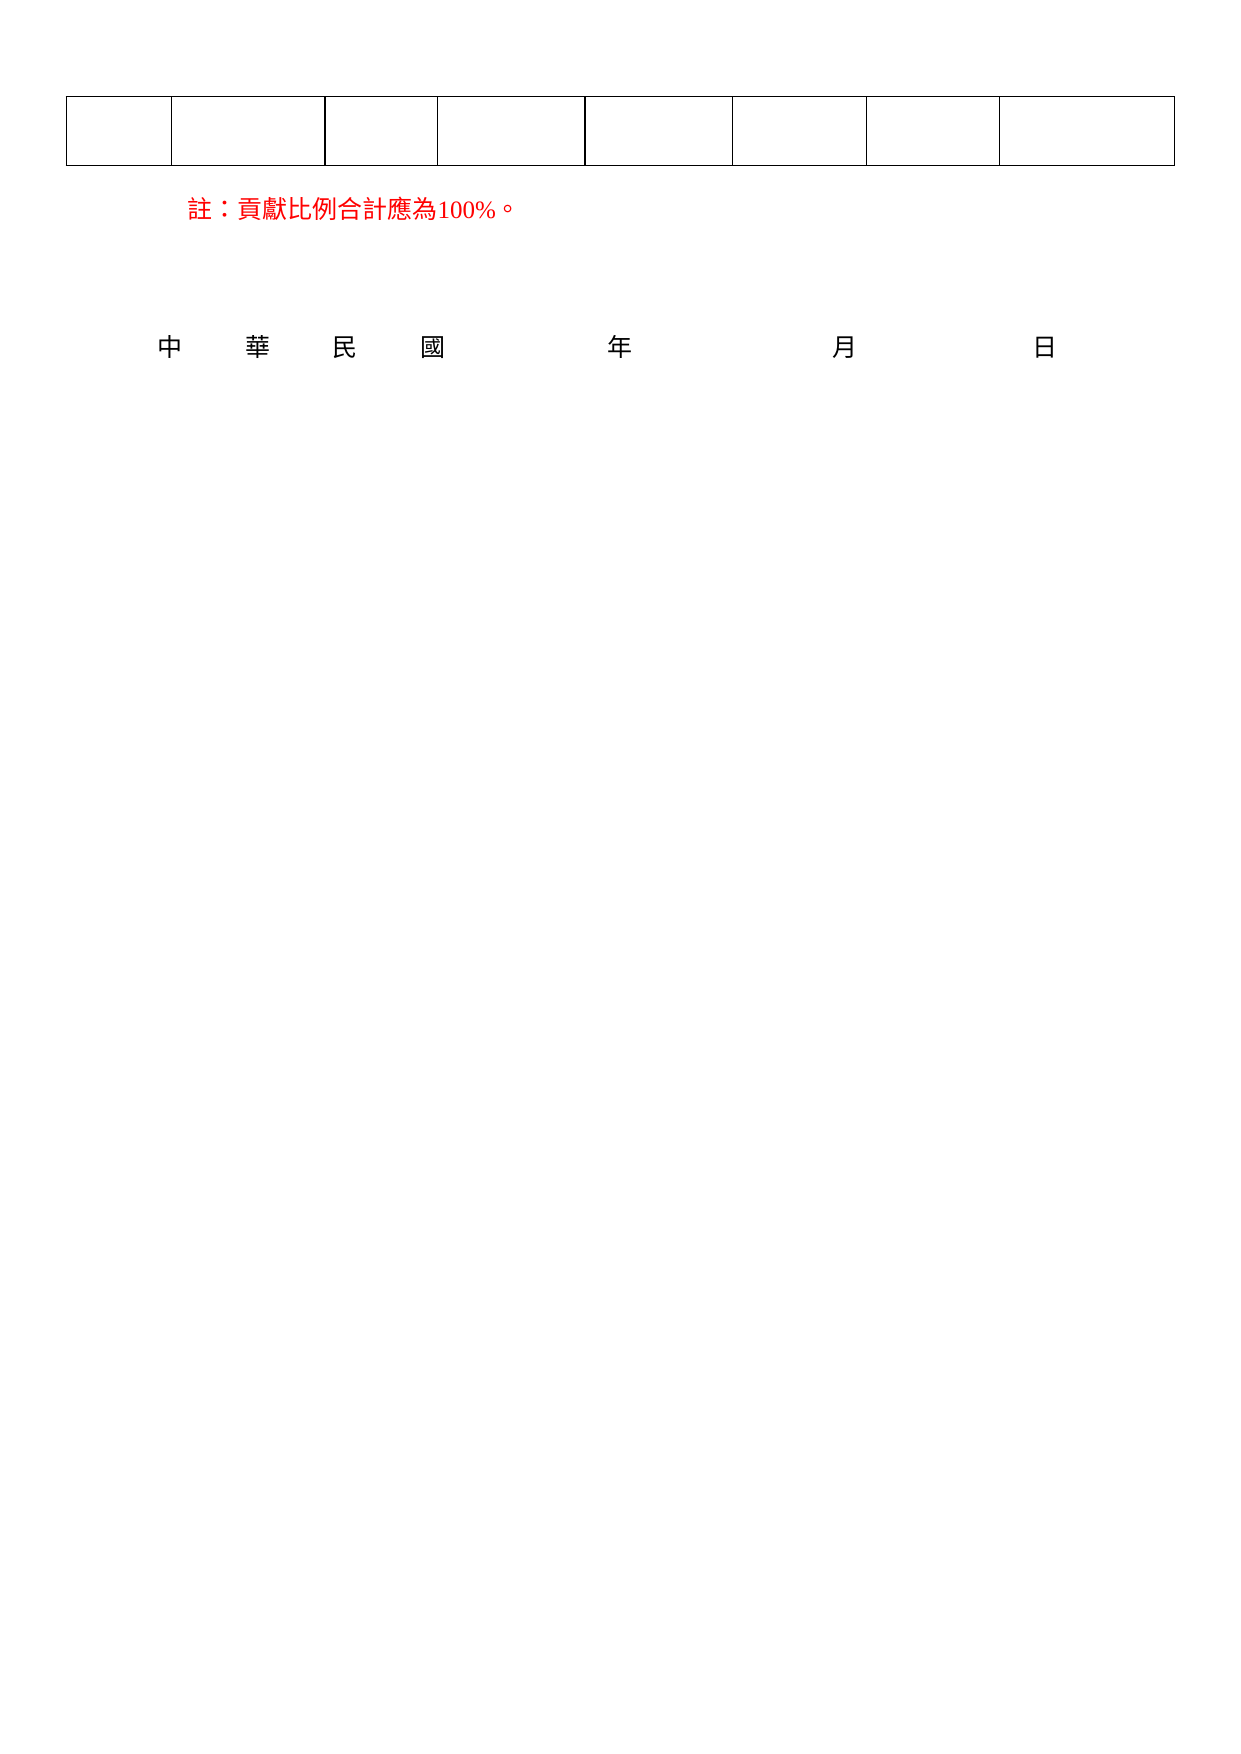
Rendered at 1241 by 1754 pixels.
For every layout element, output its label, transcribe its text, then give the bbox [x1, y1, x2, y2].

table_cell [586, 97, 732, 165]
table_cell [1000, 97, 1174, 165]
table_cell [867, 97, 999, 165]
table_cell [172, 97, 324, 165]
table_cell [733, 97, 866, 165]
table_cell [326, 97, 437, 165]
text 註：貢獻比例合計應為100%。 [187, 166, 1053, 228]
table_cell [438, 97, 584, 165]
table_cell [67, 97, 171, 165]
text 中 華 民 國 年 月 日 [158, 303, 1107, 366]
